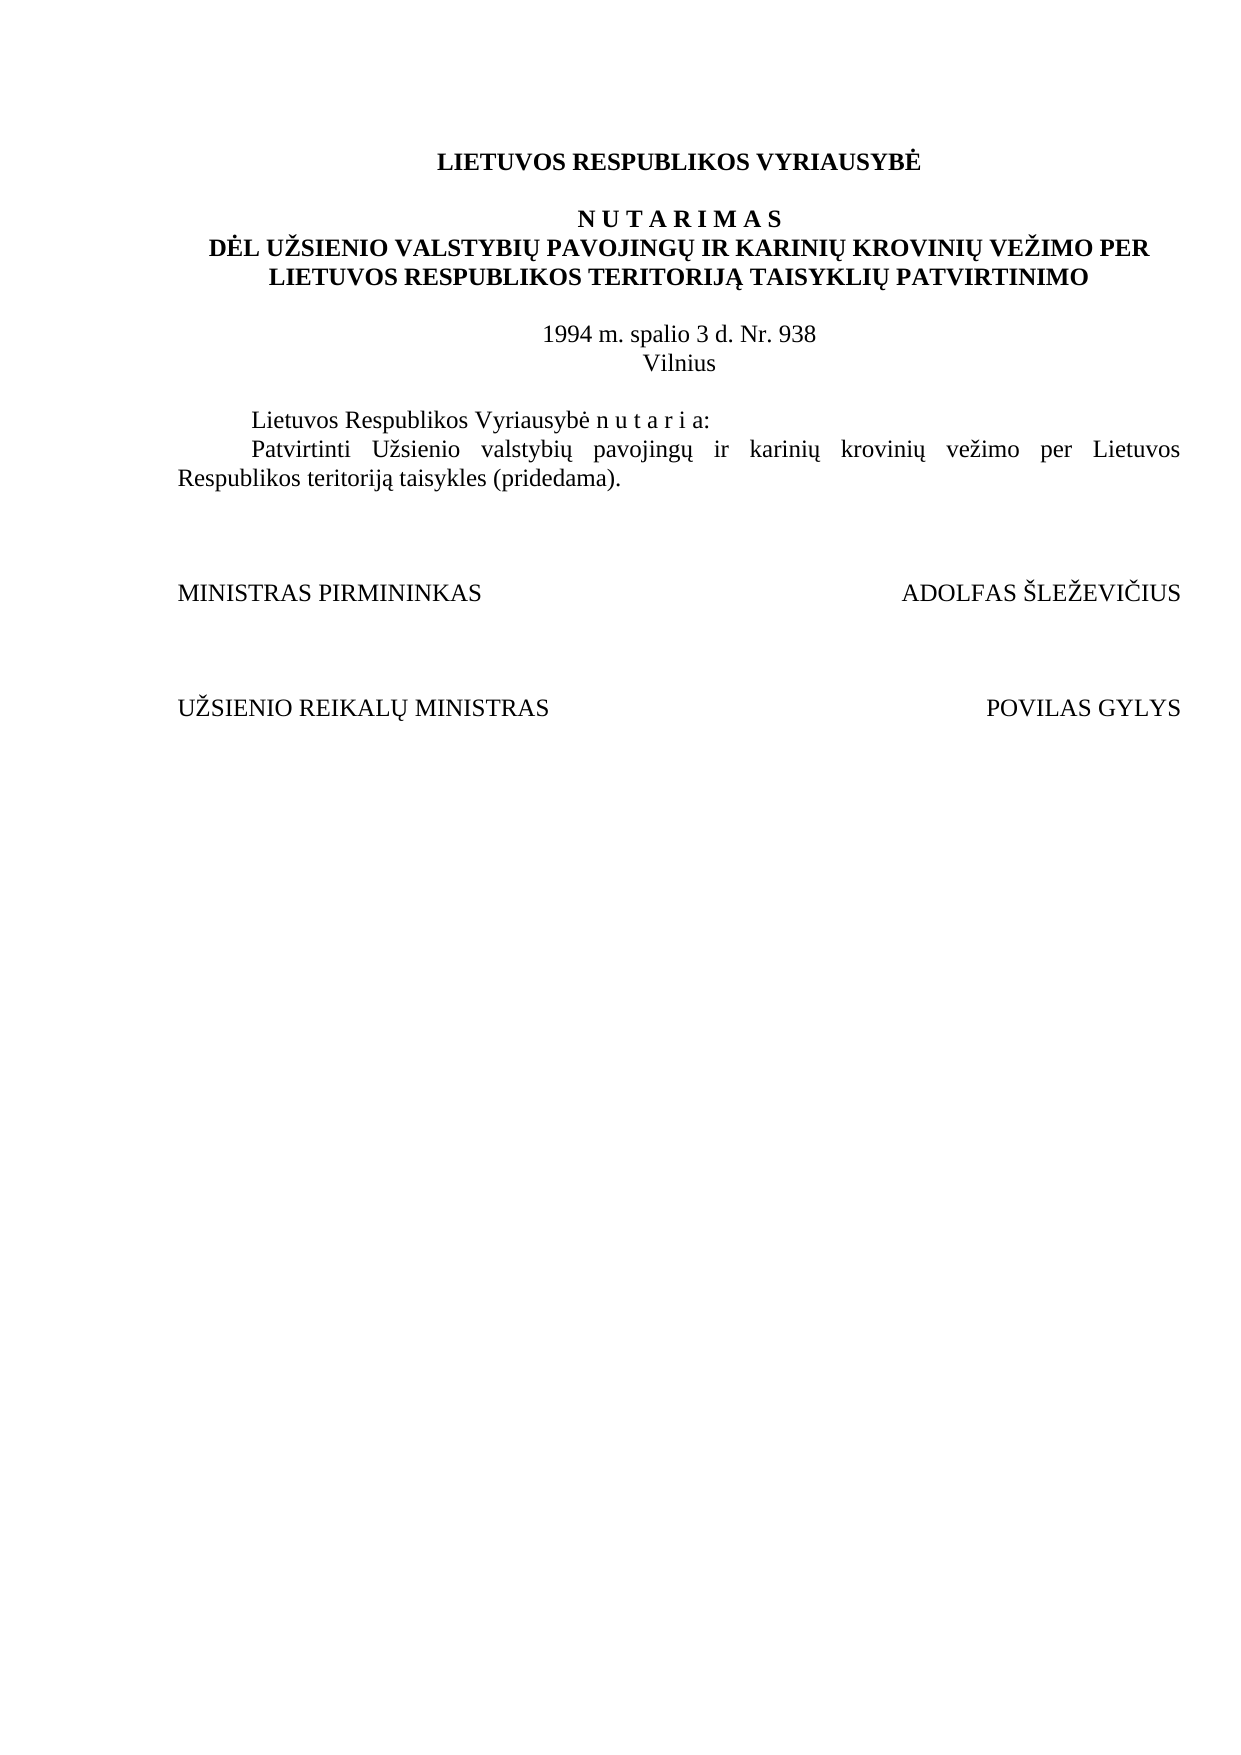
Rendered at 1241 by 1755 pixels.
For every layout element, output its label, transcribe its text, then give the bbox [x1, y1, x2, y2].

text N U T A R I M A S [177, 204, 1181, 233]
text 1994 m. spalio 3 d. Nr. 938 [177, 319, 1181, 348]
text LIETUVOS RESPUBLIKOS VYRIAUSYBĖ [177, 147, 1181, 176]
text Lietuvos Respublikos Vyriausybė nutaria: [177, 406, 1181, 434]
text Vilnius [177, 348, 1181, 377]
text MINISTRAS PIRMININKAS ADOLFAS ŠLEŽEVIČIUS [177, 578, 1181, 607]
text DĖL UŽSIENIO VALSTYBIŲ PAVOJINGŲ IR KARINIŲ KROVINIŲ VEŽIMO PER LIETUVOS RESPUBLIKOS TERITORIJĄ TAISYKLIŲ PATVIRTINIMO [177, 233, 1181, 291]
text Patvirtinti Užsienio valstybių pavojingų ir karinių krovinių vežimo per Lietuvos Respublikos teritoriją taisykles (pridedama). [177, 434, 1181, 492]
text UŽSIENIO REIKALŲ MINISTRAS POVILAS GYLYS [177, 693, 1181, 722]
